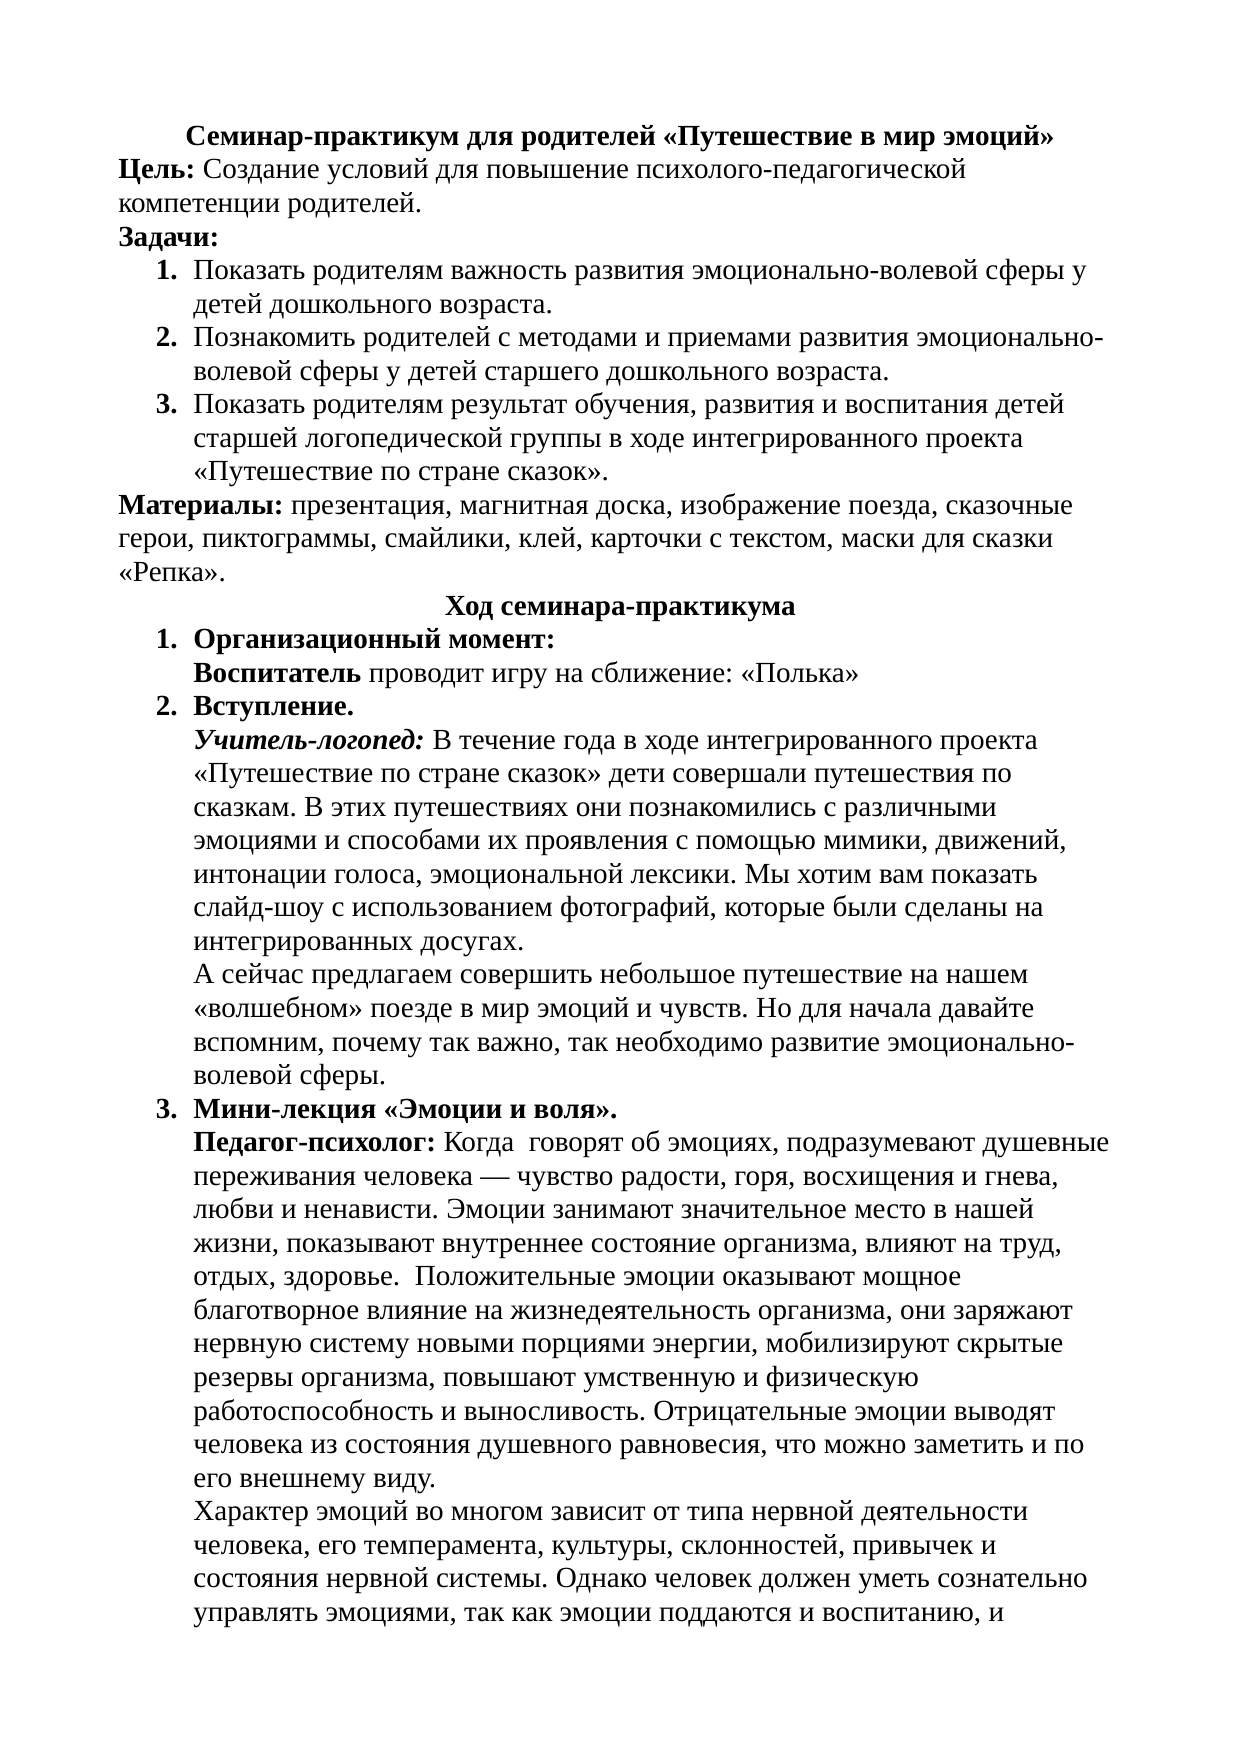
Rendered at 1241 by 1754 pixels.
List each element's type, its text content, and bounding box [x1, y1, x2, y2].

list Организационный момент: [156, 621, 1122, 655]
list Вступление. [156, 688, 1122, 722]
list Познакомить родителей с методами и приемами развития эмоционально-волевой сферы у детей старшего дошкольного возраста. [156, 319, 1122, 386]
text Задачи: [118, 219, 1122, 252]
list Характер эмоций во многом зависит от типа нервной деятельности человека, его темперамента, культуры, склонностей, привычек и состояния нервной системы. Однако человек должен уметь сознательно управлять эмоциями, так как эмоции поддаются и воспитанию, и [156, 1493, 1122, 1627]
text Ход семинара-практикума [118, 588, 1122, 621]
list А сейчас предлагаем совершить небольшое путешествие на нашем «волшебном» поезде в мир эмоций и чувств. Но для начала давайте вспомним, почему так важно, так необходимо развитие эмоционально-волевой сферы. [156, 957, 1122, 1091]
text Цель: Создание условий для повышение психолого-педагогической компетенции родителей. [118, 152, 1122, 219]
list Показать родителям результат обучения, развития и воспитания детей старшей логопедической группы в ходе интегрированного проекта «Путешествие по стране сказок». [156, 386, 1122, 487]
text Материалы: презентация, магнитная доска, изображение поезда, сказочные герои, пиктограммы, смайлики, клей, карточки с текстом, маски для сказки «Репка». [118, 487, 1122, 588]
list Учитель-логопед: В течение года в ходе интегрированного проекта «Путешествие по стране сказок» дети совершали путешествия по сказкам. В этих путешествиях они познакомились с различными эмоциями и способами их проявления с помощью мимики, движений, интонации голоса, эмоциональной лексики. Мы хотим вам показать слайд-шоу с использованием фотографий, которые были сделаны на интегрированных досугах. [156, 722, 1122, 957]
list Показать родителям важность развития эмоционально-волевой сферы у детей дошкольного возраста. [156, 252, 1122, 319]
list Воспитатель проводит игру на сближение: «Полька» [156, 655, 1122, 688]
list Педагог-психолог: Когда говорят об эмоциях, подразумевают душевные переживания человека — чувство радости, горя, восхищения и гнева, любви и ненависти. Эмоции занимают значительное место в нашей жизни, показывают внутреннее состояние организма, влияют на труд, отдых, здоровье. Положительные эмоции оказывают мощное благотворное влияние на жизнедеятельность организма, они заряжают нервную систему новыми порциями энергии, мобилизируют скрытые резервы организма, повышают умственную и физическую работоспособность и выносливость. Отрицательные эмоции выводят человека из состояния душевного равновесия, что можно заметить и по его внешнему виду. [156, 1124, 1122, 1493]
list Мини-лекция «Эмоции и воля». [156, 1091, 1122, 1124]
text Семинар-практикум для родителей «Путешествие в мир эмоций» [118, 118, 1122, 152]
